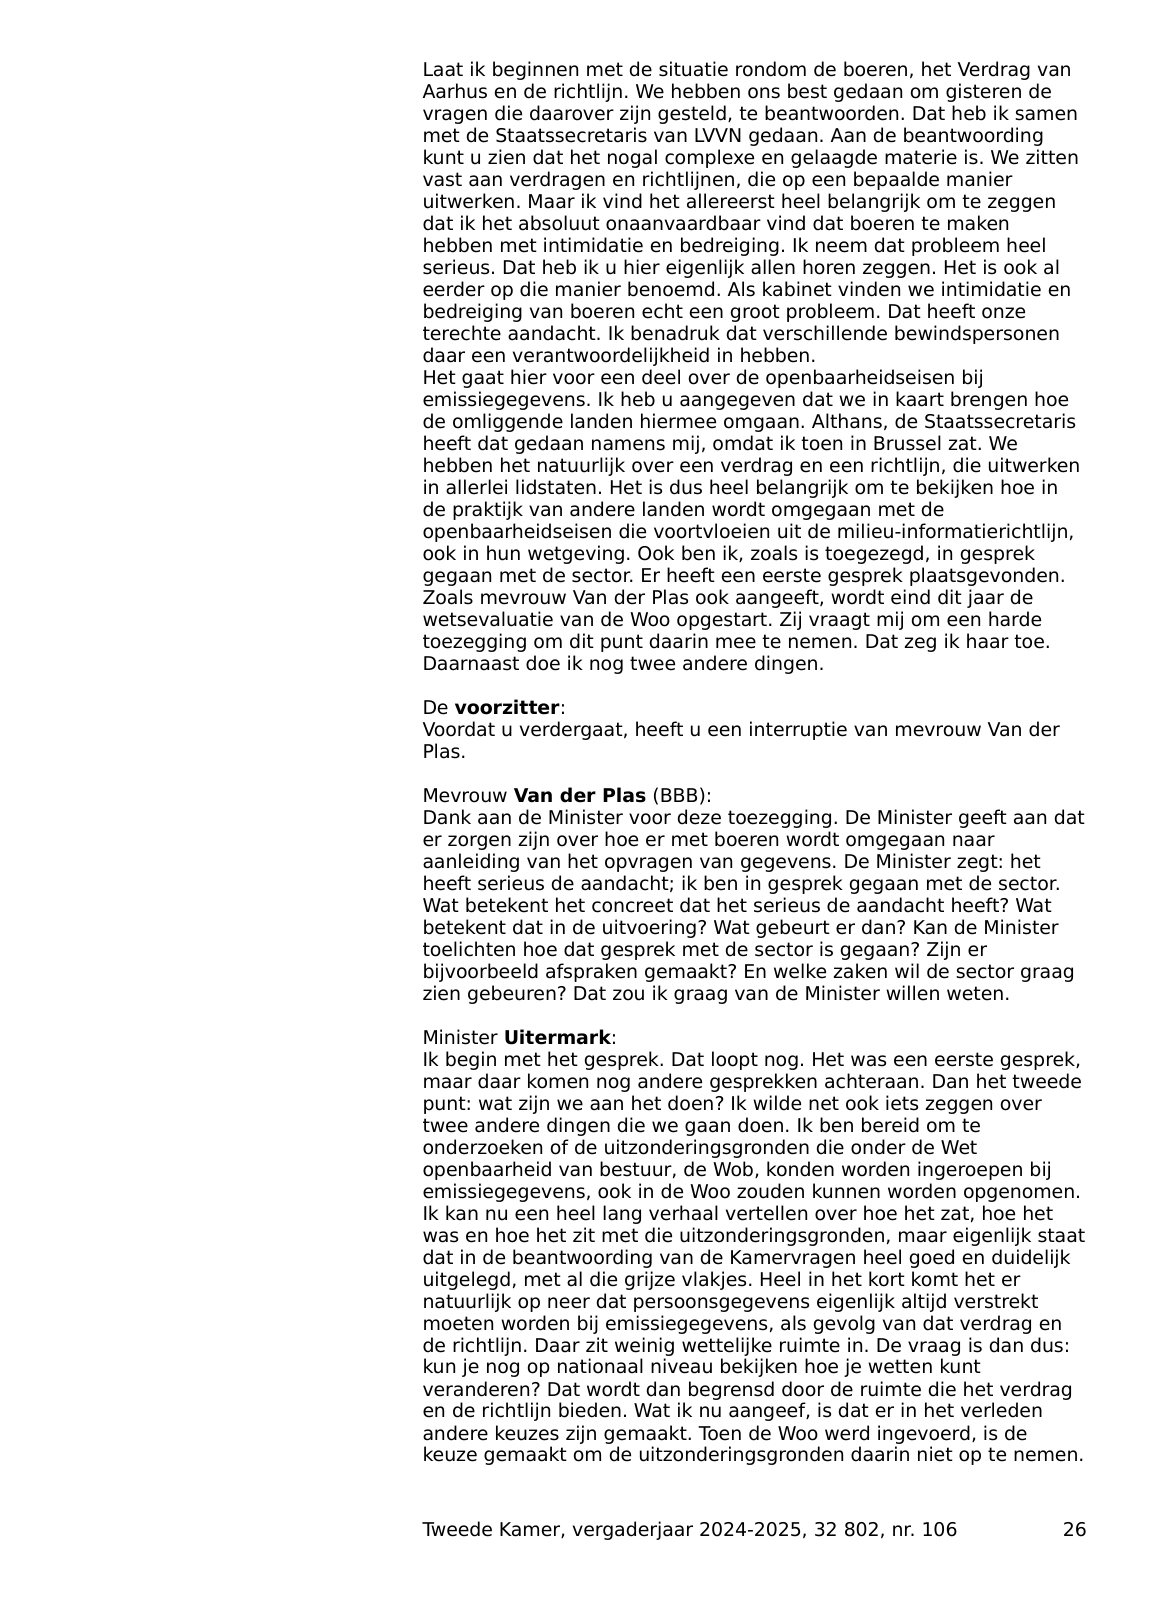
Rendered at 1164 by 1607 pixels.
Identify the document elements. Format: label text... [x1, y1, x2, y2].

text Mevrouw Van der Plas (BBB): [422, 785, 1087, 807]
text Het gaat hier voor een deel over de openbaarheidseisen bij emissiegegevens. Ik heb u aangegeven dat we in kaart brengen hoe de omliggende landen hiermee omgaan. Althans, de Staatssecretaris heeft dat gedaan namens mij, omdat ik toen in Brussel zat. We hebben het natuurlijk over een verdrag en een richtlijn, die uitwerken in allerlei lidstaten. Het is dus heel belangrijk om te bekijken hoe in de praktijk van andere landen wordt omgegaan met de openbaarheidseisen die voortvloeien uit de milieu-informatierichtlijn, ook in hun wetgeving. Ook ben ik, zoals is toegezegd, in gesprek gegaan met de sector. Er heeft een eerste gesprek plaatsgevonden. Zoals mevrouw Van der Plas ook aangeeft, wordt eind dit jaar de wetsevaluatie van de Woo opgestart. Zij vraagt mij om een harde toezegging om dit punt daarin mee te nemen. Dat zeg ik haar toe. [422, 367, 1087, 652]
text Voordat u verdergaat, heeft u een interruptie van mevrouw Van der Plas. [422, 719, 1087, 763]
text Minister Uitermark: [422, 1027, 1087, 1049]
text De voorzitter: [422, 697, 1087, 719]
text Laat ik beginnen met de situatie rondom de boeren, het Verdrag van Aarhus en de richtlijn. We hebben ons best gedaan om gisteren de vragen die daarover zijn gesteld, te beantwoorden. Dat heb ik samen met de Staatssecretaris van LVVN gedaan. Aan de beantwoording kunt u zien dat het nogal complexe en gelaagde materie is. We zitten vast aan verdragen en richtlijnen, die op een bepaalde manier uitwerken. Maar ik vind het allereerst heel belangrijk om te zeggen dat ik het absoluut onaanvaardbaar vind dat boeren te maken hebben met intimidatie en bedreiging. Ik neem dat probleem heel serieus. Dat heb ik u hier eigenlijk allen horen zeggen. Het is ook al eerder op die manier benoemd. Als kabinet vinden we intimidatie en bedreiging van boeren echt een groot probleem. Dat heeft onze terechte aandacht. Ik benadruk dat verschillende bewindspersonen daar een verantwoordelijkheid in hebben. [422, 59, 1087, 367]
text Dank aan de Minister voor deze toezegging. De Minister geeft aan dat er zorgen zijn over hoe er met boeren wordt omgegaan naar aanleiding van het opvragen van gegevens. De Minister zegt: het heeft serieus de aandacht; ik ben in gesprek gegaan met de sector. Wat betekent het concreet dat het serieus de aandacht heeft? Wat betekent dat in de uitvoering? Wat gebeurt er dan? Kan de Minister toelichten hoe dat gesprek met de sector is gegaan? Zijn er bijvoorbeeld afspraken gemaakt? En welke zaken wil de sector graag zien gebeuren? Dat zou ik graag van de Minister willen weten. [422, 807, 1087, 1004]
text Daarnaast doe ik nog twee andere dingen. [422, 652, 1087, 674]
text Ik begin met het gesprek. Dat loopt nog. Het was een eerste gesprek, maar daar komen nog andere gesprekken achteraan. Dan het tweede punt: wat zijn we aan het doen? Ik wilde net ook iets zeggen over twee andere dingen die we gaan doen. Ik ben bereid om te onderzoeken of de uitzonderingsgronden die onder de Wet openbaarheid van bestuur, de Wob, konden worden ingeroepen bij emissiegegevens, ook in de Woo zouden kunnen worden opgenomen. Ik kan nu een heel lang verhaal vertellen over hoe het zat, hoe het was en hoe het zit met die uitzonderingsgronden, maar eigenlijk staat dat in de beantwoording van de Kamervragen heel goed en duidelijk uitgelegd, met al die grijze vlakjes. Heel in het kort komt het er natuurlijk op neer dat persoonsgegevens eigenlijk altijd verstrekt moeten worden bij emissiegegevens, als gevolg van dat verdrag en de richtlijn. Daar zit weinig wettelijke ruimte in. De vraag is dan dus: kun je nog op nationaal niveau bekijken hoe je wetten kunt veranderen? Dat wordt dan begrensd door de ruimte die het verdrag en de richtlijn bieden. Wat ik nu aangeef, is dat er in het verleden andere keuzes zijn gemaakt. Toen de Woo werd ingevoerd, is de keuze gemaakt om de uitzonderingsgronden daarin niet op te nemen. [422, 1049, 1087, 1466]
